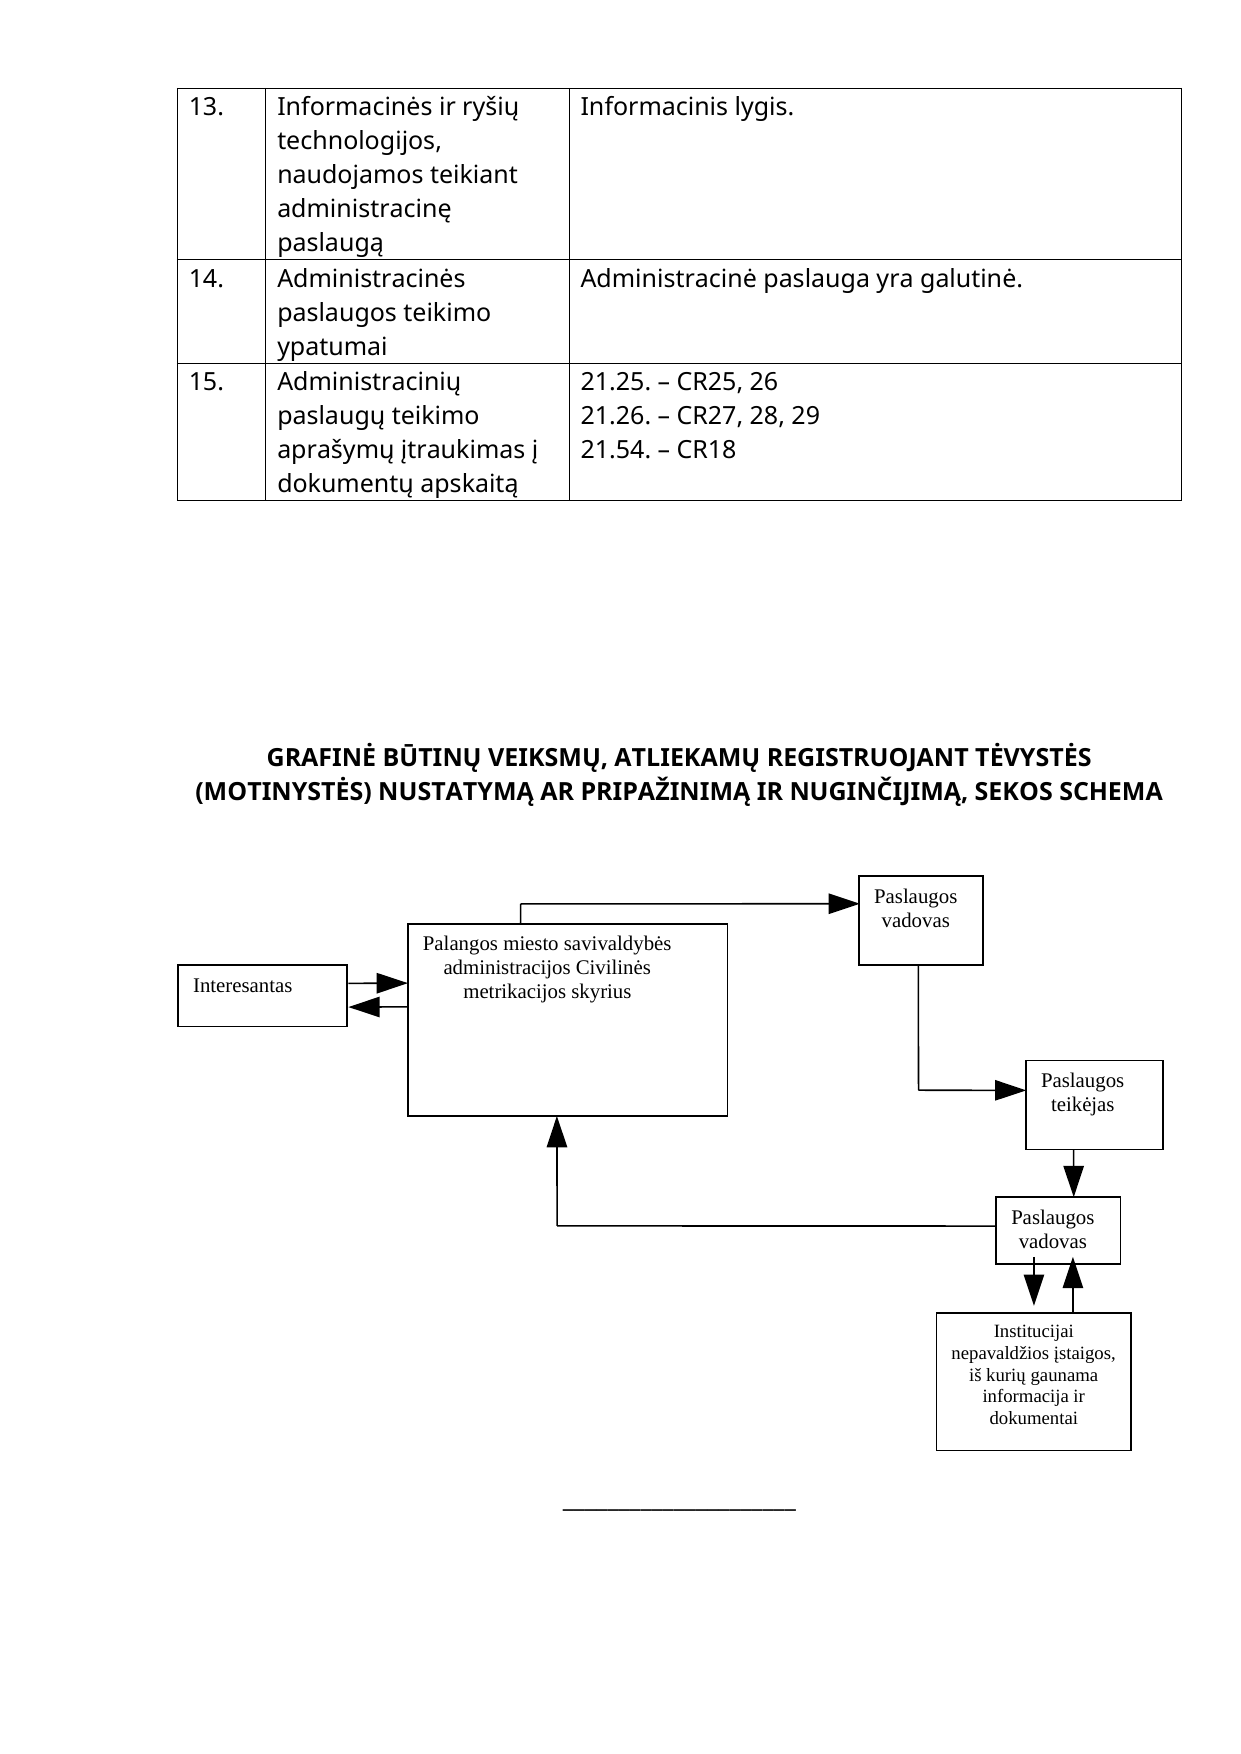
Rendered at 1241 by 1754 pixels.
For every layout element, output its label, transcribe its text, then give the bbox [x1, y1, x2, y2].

table_cell Informacinis lygis. [570, 89, 1181, 259]
text _____________________ [177, 1480, 1181, 1514]
table_cell Administracinių paslaugų teikimo aprašymų įtraukimas į dokumentų apskaitą [266, 364, 569, 500]
table_cell Administracinės paslaugos teikimo ypatumai [266, 260, 569, 362]
text GRAFINĖ BŪTINŲ VEIKSMŲ, ATLIEKAMŲ REGISTRUOJANT TĖVYSTĖS (MOTINYSTĖS) NUSTATYMĄ AR PRIPAŽINIMĄ IR NUGINČIJIMĄ, SEKOS SCHEMA [177, 739, 1181, 807]
table_cell 14. [178, 260, 265, 362]
table_cell Informacinės ir ryšių technologijos, naudojamos teikiant administracinę paslaugą [266, 89, 569, 259]
table_cell 13. [178, 89, 265, 259]
table_cell 21.25. – CR25, 26 21.26. – CR27, 28, 29 21.54. – CR18 [570, 364, 1181, 500]
table_cell Administracinė paslauga yra galutinė. [570, 260, 1181, 362]
table_cell 15. [178, 364, 265, 500]
